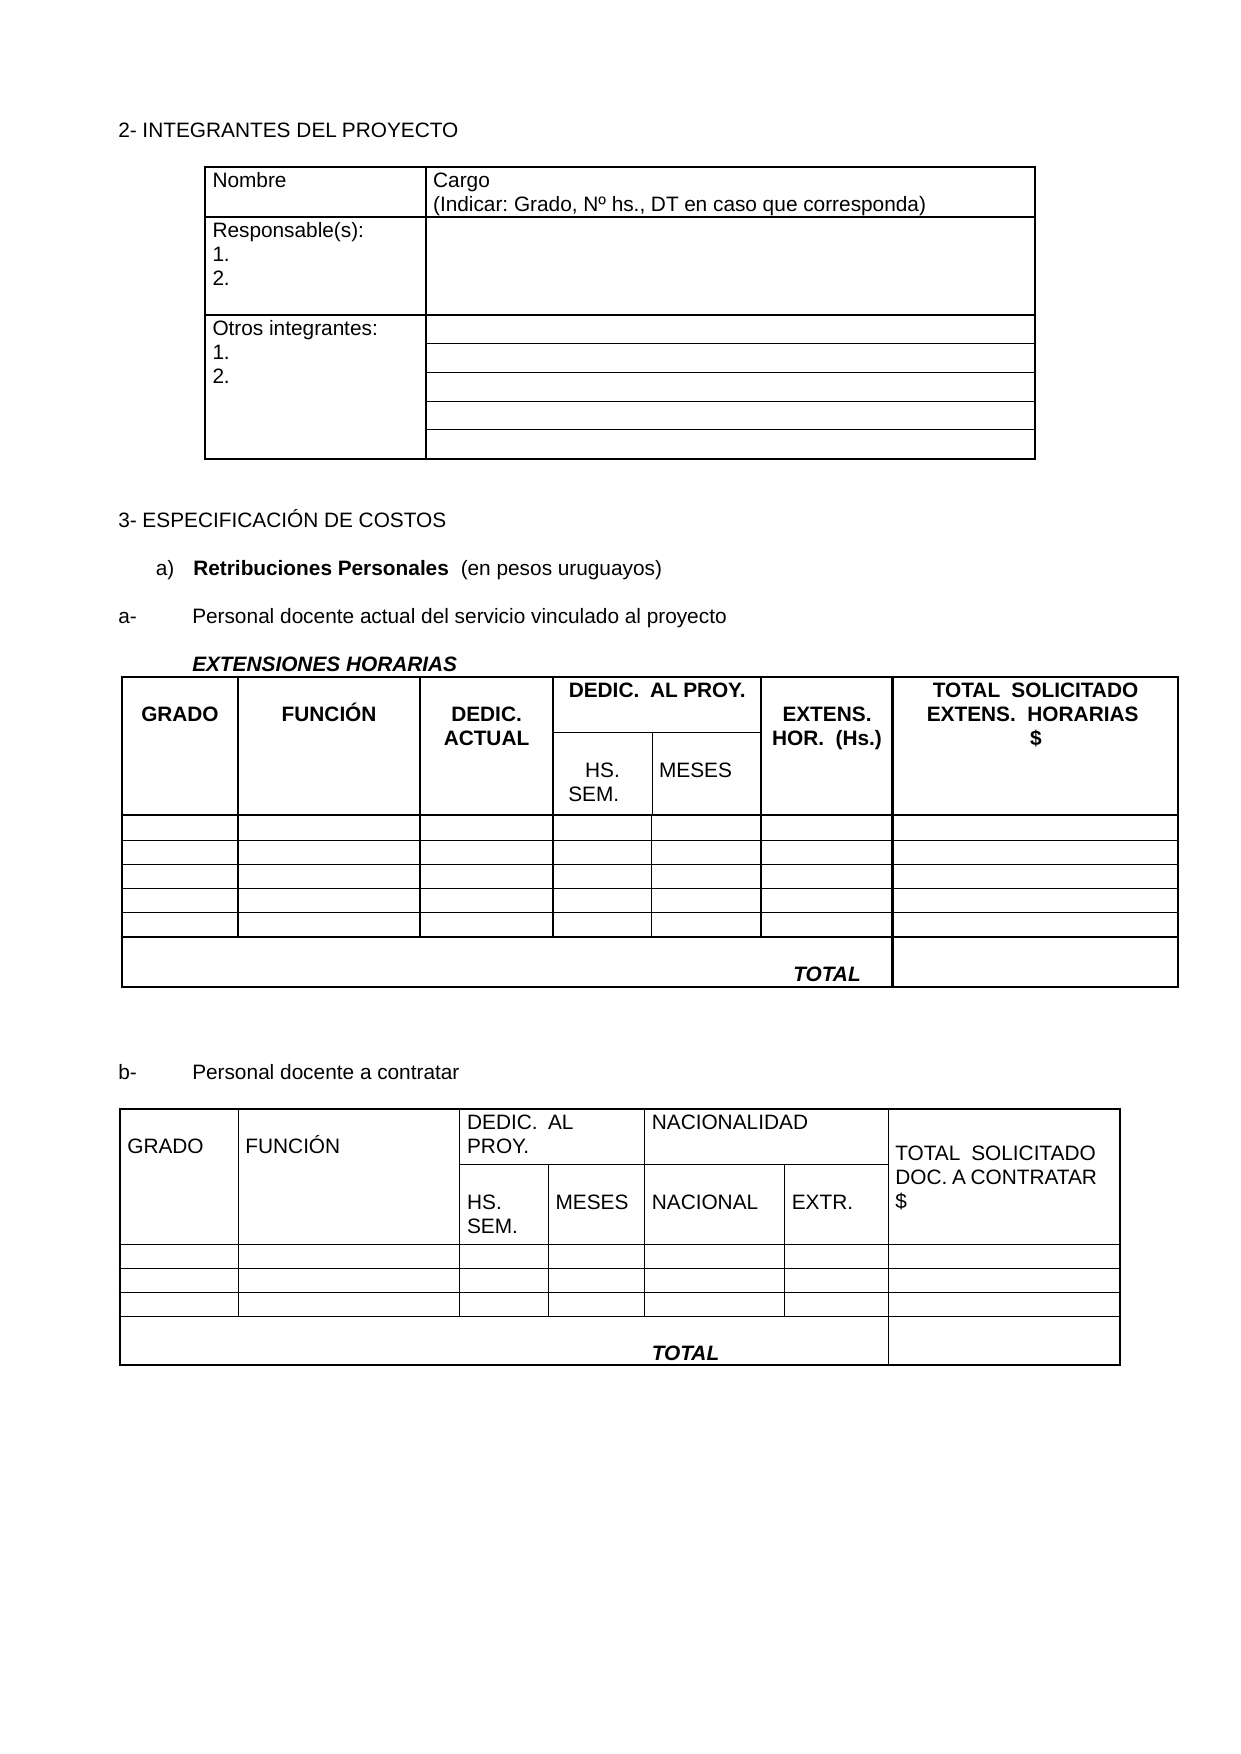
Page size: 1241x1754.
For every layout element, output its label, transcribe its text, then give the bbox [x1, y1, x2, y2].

table_header EXTENS. HOR. (Hs.) [762, 678, 891, 814]
table_cell EXTR. [785, 1165, 888, 1244]
table_cell TOTAL [761, 938, 891, 986]
table_cell [121, 1245, 238, 1268]
table_cell [427, 430, 1034, 458]
table_cell [554, 913, 651, 936]
text a- Personal docente actual del servicio vinculado al proyecto [118, 604, 1122, 628]
table_cell [239, 1293, 459, 1316]
table_cell [652, 841, 760, 864]
table_cell [652, 865, 760, 888]
table_cell MESES [549, 1165, 644, 1244]
table_cell [121, 1269, 238, 1292]
table_cell [239, 889, 419, 912]
table_cell [553, 938, 761, 986]
table_cell [121, 1293, 238, 1316]
table_cell [785, 1245, 888, 1268]
table_cell [894, 865, 1177, 888]
table_cell [427, 402, 1034, 429]
table_cell [889, 1317, 1119, 1364]
table_cell [894, 889, 1177, 912]
table_cell [785, 1269, 888, 1292]
table_cell [421, 889, 552, 912]
table_cell [549, 1245, 644, 1268]
table_cell [238, 1317, 644, 1364]
table_cell [239, 913, 419, 936]
table_cell [239, 816, 419, 840]
table_cell [460, 1269, 548, 1292]
table_cell [894, 913, 1177, 936]
table_cell [123, 865, 237, 888]
table_cell [785, 1293, 888, 1316]
table_header NACIONALIDAD [645, 1110, 888, 1164]
table_cell [645, 1245, 784, 1268]
table_cell [889, 1293, 1119, 1316]
table_cell Responsable(s): 1. 2. [206, 218, 425, 314]
table_header GRADO [123, 678, 237, 814]
table_cell [121, 1317, 238, 1364]
table_cell [421, 865, 552, 888]
table_cell [239, 1269, 459, 1292]
table_header FUNCIÓN [239, 1110, 459, 1244]
table_cell [652, 913, 760, 936]
table_cell [420, 938, 553, 986]
table_header DEDIC. AL PROY. [554, 678, 760, 732]
table_cell HS. SEM. [460, 1165, 548, 1244]
table_header TOTAL SOLICITADO EXTENS. HORARIAS $ [894, 678, 1177, 814]
table_cell [549, 1269, 644, 1292]
table_cell MESES [653, 733, 760, 814]
table_cell [239, 1245, 459, 1268]
table_header Nombre [206, 168, 425, 216]
table_cell [894, 816, 1177, 840]
table_cell [645, 1269, 784, 1292]
table_cell [427, 373, 1034, 401]
table_cell [762, 865, 891, 888]
table_cell [645, 1293, 784, 1316]
table_cell TOTAL [644, 1317, 888, 1364]
text 2- INTEGRANTES DEL PROYECTO [118, 118, 1122, 142]
table_cell [421, 841, 552, 864]
table_cell [554, 841, 651, 864]
table_cell [427, 344, 1034, 372]
table_cell [554, 889, 651, 912]
table_cell [460, 1293, 548, 1316]
table_header TOTAL SOLICITADO DOC. A CONTRATAR $ [889, 1110, 1119, 1244]
table_header Cargo (Indicar: Grado, Nº hs., DT en caso que corresponda) [427, 168, 1034, 216]
table_cell [123, 913, 237, 936]
table_cell [762, 816, 891, 840]
table_cell [239, 865, 419, 888]
table_cell [549, 1293, 644, 1316]
table_cell Otros integrantes: 1. 2. [206, 316, 425, 458]
table_cell [894, 938, 1177, 986]
table_cell [123, 816, 237, 840]
table_cell [123, 889, 237, 912]
table_cell [652, 889, 760, 912]
table_cell HS. SEM. [554, 733, 652, 814]
table_cell NACIONAL [645, 1165, 784, 1244]
table_cell [894, 841, 1177, 864]
table_cell [554, 865, 651, 888]
table_header DEDIC. AL PROY. [460, 1110, 644, 1164]
table_cell [460, 1245, 548, 1268]
table_header FUNCIÓN [239, 678, 419, 814]
table_cell [762, 889, 891, 912]
table_cell [238, 938, 419, 986]
table_cell [421, 816, 552, 840]
table_cell [652, 816, 760, 840]
table_cell [762, 841, 891, 864]
text EXTENSIONES HORARIAS [118, 652, 1122, 676]
table_cell [427, 218, 1034, 314]
table_cell [239, 841, 419, 864]
table_cell [554, 816, 651, 840]
table_cell [889, 1245, 1119, 1268]
table_cell [123, 938, 238, 986]
table_header [427, 316, 1034, 343]
table_cell [421, 913, 552, 936]
table_header DEDIC. ACTUAL [421, 678, 552, 814]
text 3- ESPECIFICACIÓN DE COSTOS [118, 508, 1122, 532]
list Retribuciones Personales (en pesos uruguayos) [156, 556, 1122, 580]
table_header GRADO [121, 1110, 238, 1244]
table_cell [762, 913, 891, 936]
table_cell [889, 1269, 1119, 1292]
table_cell [123, 841, 237, 864]
text b- Personal docente a contratar [118, 1060, 1122, 1084]
